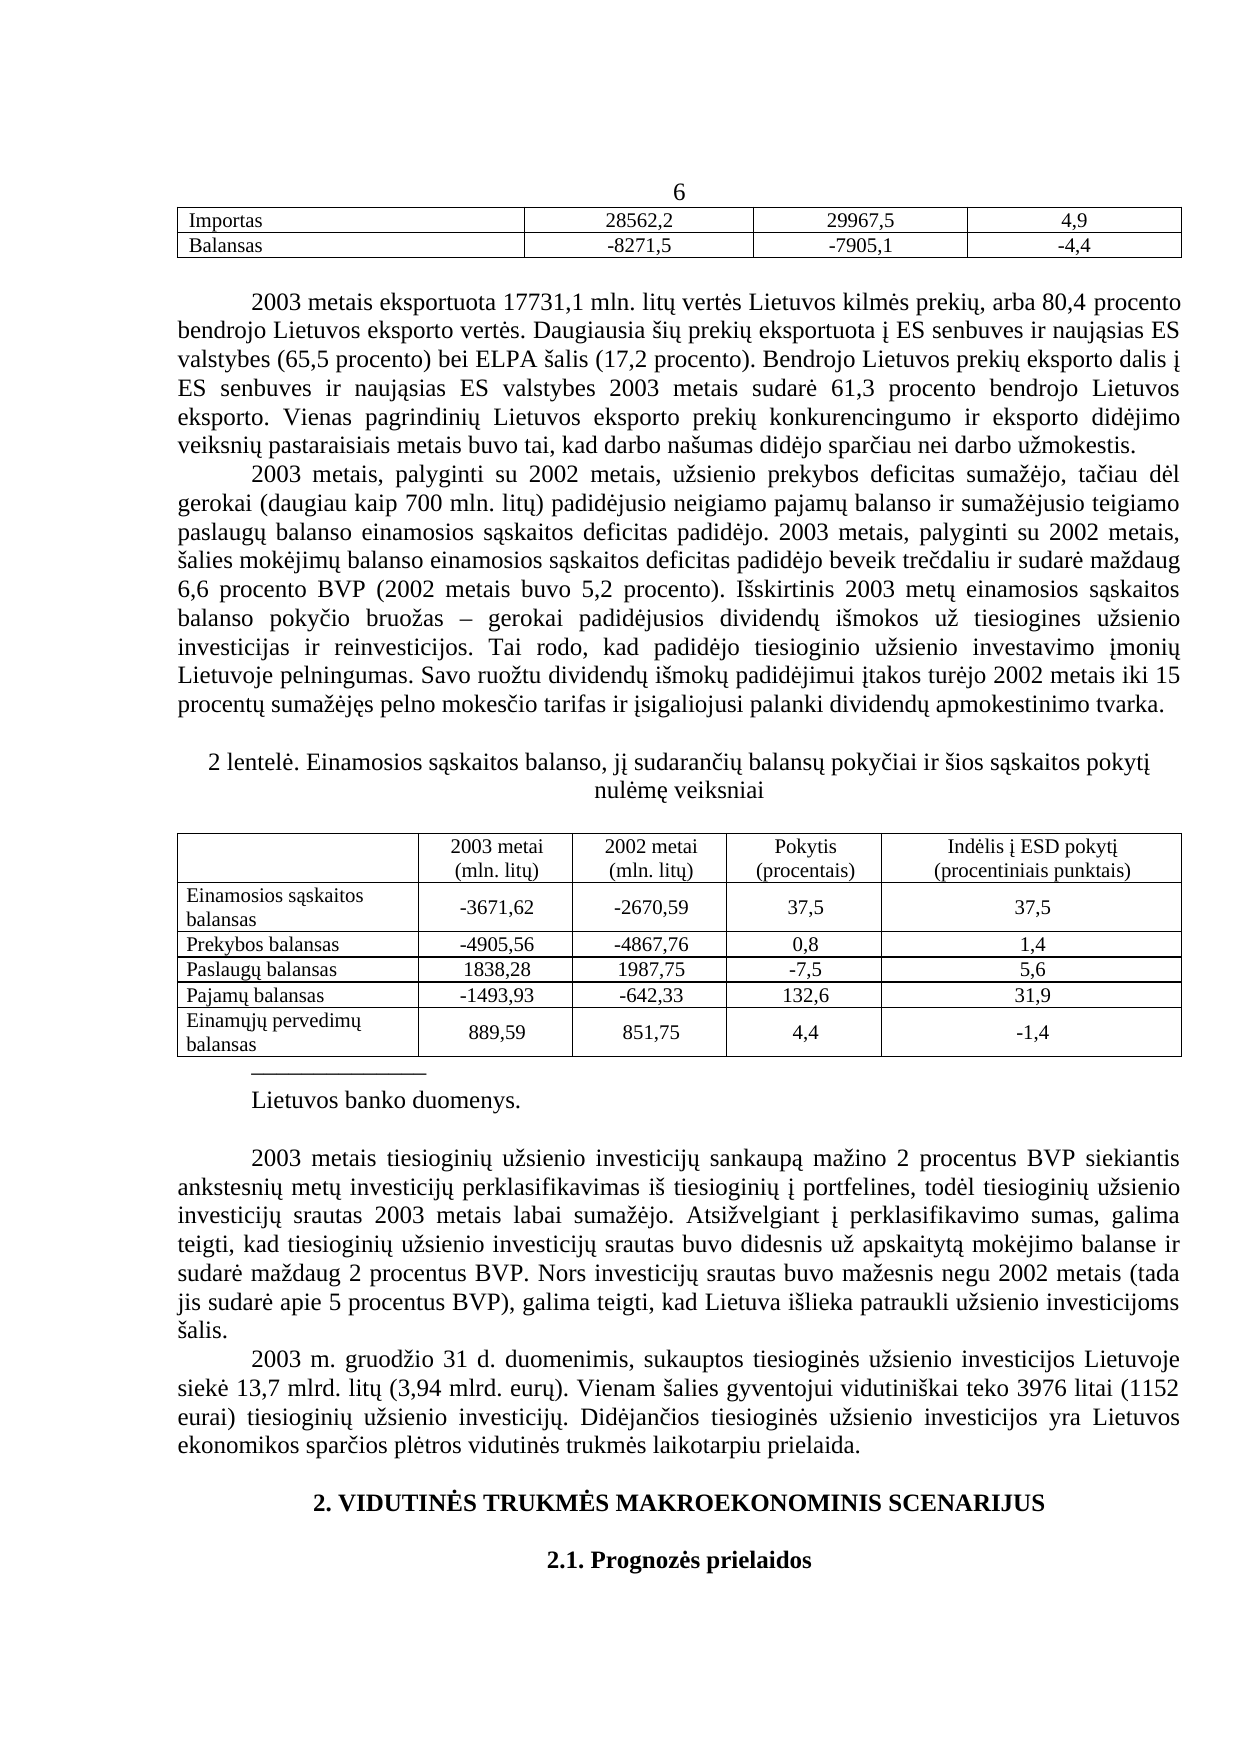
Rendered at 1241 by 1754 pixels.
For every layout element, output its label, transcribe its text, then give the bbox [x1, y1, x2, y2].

table_cell 28562,2 [525, 208, 753, 232]
table_cell -642,33 [573, 983, 726, 1007]
table_cell 1987,75 [573, 958, 726, 981]
table_cell 1,4 [882, 932, 1181, 956]
table_cell 1838,28 [419, 958, 572, 981]
table_cell -7,5 [727, 958, 881, 981]
text 2. VIDUTINĖS TRUKMĖS MAKROEKONOMINIS SCENARIJUS [177, 1488, 1181, 1517]
table_cell -7905,1 [754, 233, 967, 257]
table_cell 851,75 [573, 1008, 726, 1056]
text 2003 metais tiesioginių užsienio investicijų sankaupą mažino 2 procentus BVP siekiantis ankstesnių metų investicijų perklasifikavimas iš tiesioginių į portfelines, todėl tiesioginių užsienio investicijų srautas 2003 metais labai sumažėjo. Atsižvelgiant į perklasifikavimo sumas, galima teigti, kad tiesioginių užsienio investicijų srautas buvo didesnis už apskaitytą mokėjimo balanse ir sudarė maždaug 2 procentus BVP. Nors investicijų srautas buvo mažesnis negu 2002 metais (tada jis sudarė apie 5 procentus BVP), galima teigti, kad Lietuva išlieka patraukli užsienio investicijoms šalis. [177, 1143, 1181, 1344]
table_cell 132,6 [727, 983, 881, 1007]
table_cell Prekybos balansas [178, 932, 418, 956]
table_cell 4,4 [727, 1008, 881, 1056]
table_cell 4,9 [968, 208, 1181, 232]
table_cell -2670,59 [573, 883, 726, 931]
text 2 lentelė. Einamosios sąskaitos balanso, jį sudarančių balansų pokyčiai ir šios sąskaitos pokytį nulėmę veiksniai [177, 747, 1181, 804]
table_header 2003 metai (mln. litų) [419, 834, 572, 882]
table_cell 37,5 [882, 883, 1181, 931]
table_cell -3671,62 [419, 883, 572, 931]
table_cell 889,59 [419, 1008, 572, 1056]
table_header 2002 metai (mln. litų) [573, 834, 726, 882]
table_cell 29967,5 [754, 208, 967, 232]
table_cell Pajamų balansas [178, 983, 418, 1007]
table_cell Einamųjų pervedimų balansas [178, 1008, 418, 1056]
table_cell -1,4 [882, 1008, 1181, 1056]
text 2.1. Prognozės prielaidos [177, 1546, 1181, 1574]
table_cell Einamosios sąskaitos balansas [178, 883, 418, 931]
table_cell -4905,56 [419, 932, 572, 956]
table_header [178, 834, 418, 882]
table_cell -8271,5 [525, 233, 753, 257]
text 2003 metais eksportuota 17731,1 mln. litų vertės Lietuvos kilmės prekių, arba 80,4 procento bendrojo Lietuvos eksporto vertės. Daugiausia šių prekių eksportuota į ES senbuves ir naująsias ES valstybes (65,5 procento) bei ELPA šalis (17,2 procento). Bendrojo Lietuvos prekių eksporto dalis į ES senbuves ir naująsias ES valstybes 2003 metais sudarė 61,3 procento bendrojo Lietuvos eksporto. Vienas pagrindinių Lietuvos eksporto prekių konkurencingumo ir eksporto didėjimo veiksnių pastaraisiais metais buvo tai, kad darbo našumas didėjo sparčiau nei darbo užmokestis. [177, 287, 1181, 459]
table_cell -1493,93 [419, 983, 572, 1007]
table_cell Paslaugų balansas [178, 958, 418, 981]
table_header Pokytis (procentais) [727, 834, 881, 882]
table_cell 37,5 [727, 883, 881, 931]
table_header Indėlis į ESD pokytį (procentiniais punktais) [882, 834, 1181, 882]
table_cell -4867,76 [573, 932, 726, 956]
table_cell Balansas [178, 233, 524, 257]
text –––––––––––––– [177, 1057, 1181, 1086]
text 2003 metais, palyginti su 2002 metais, užsienio prekybos deficitas sumažėjo, tačiau dėl gerokai (daugiau kaip 700 mln. litų) padidėjusio neigiamo pajamų balanso ir sumažėjusio teigiamo paslaugų balanso einamosios sąskaitos deficitas padidėjo. 2003 metais, palyginti su 2002 metais, šalies mokėjimų balanso einamosios sąskaitos deficitas padidėjo beveik trečdaliu ir sudarė maždaug 6,6 procento BVP (2002 metais buvo 5,2 procento). Išskirtinis 2003 metų einamosios sąskaitos balanso pokyčio bruožas – gerokai padidėjusios dividendų išmokos už tiesiogines užsienio investicijas ir reinvesticijos. Tai rodo, kad padidėjo tiesioginio užsienio investavimo įmonių Lietuvoje pelningumas. Savo ruožtu dividendų išmokų padidėjimui įtakos turėjo 2002 metais iki 15 procentų sumažėjęs pelno mokesčio tarifas ir įsigaliojusi palanki dividendų apmokestinimo tvarka. [177, 459, 1181, 718]
table_cell -4,4 [968, 233, 1181, 257]
text 2003 m. gruodžio 31 d. duomenimis, sukauptos tiesioginės užsienio investicijos Lietuvoje siekė 13,7 mlrd. litų (3,94 mlrd. eurų). Vienam šalies gyventojui vidutiniškai teko 3976 litai (1152 eurai) tiesioginių užsienio investicijų. Didėjančios tiesioginės užsienio investicijos yra Lietuvos ekonomikos sparčios plėtros vidutinės trukmės laikotarpiu prielaida. [177, 1344, 1181, 1459]
table_cell 0,8 [727, 932, 881, 956]
table_cell Importas [178, 208, 524, 232]
table_cell 31,9 [882, 983, 1181, 1007]
table_cell 5,6 [882, 958, 1181, 981]
text Lietuvos banko duomenys. [177, 1086, 1181, 1114]
